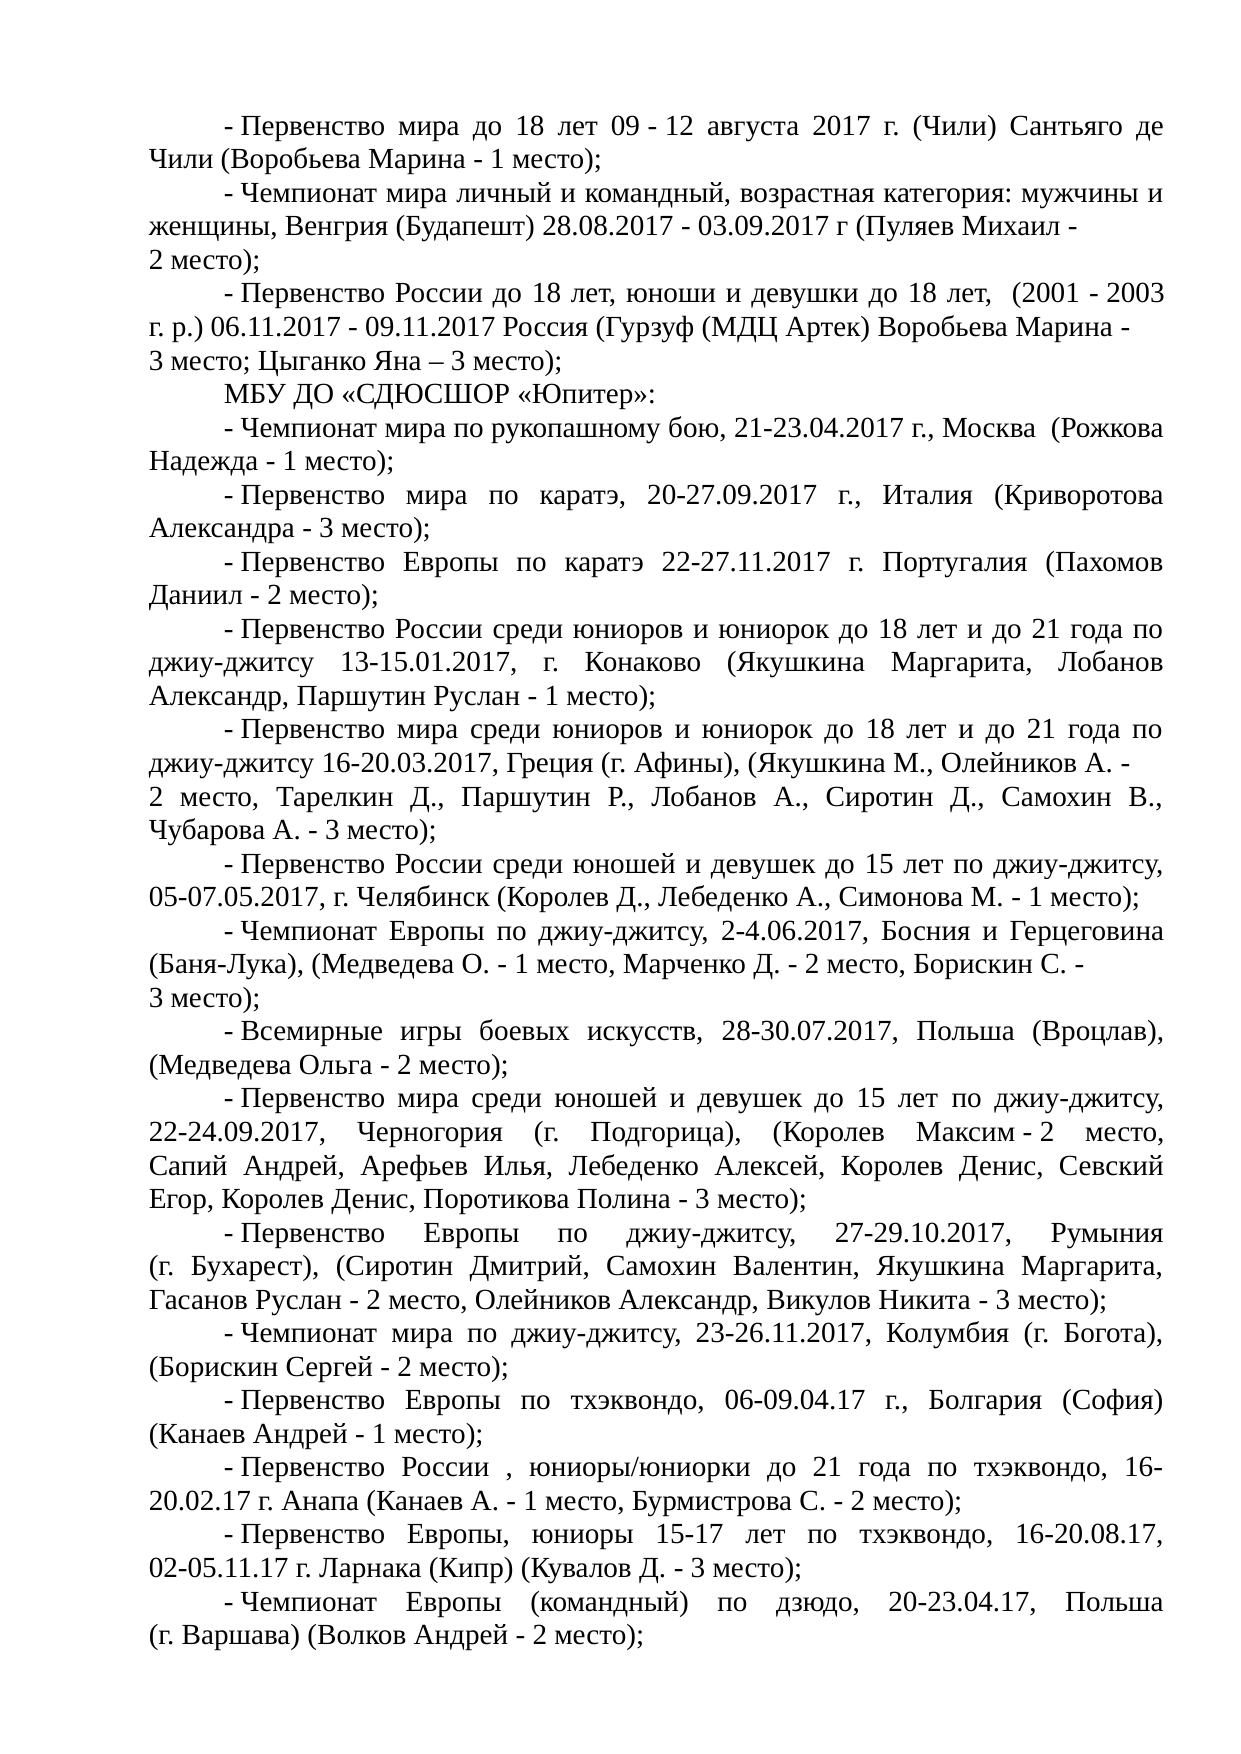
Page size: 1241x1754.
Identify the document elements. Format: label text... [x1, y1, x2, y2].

text - Всемирные игры боевых искусств, 28-30.07.2017, Польша (Вроцлав), (Медведева Ольга ‑ 2 место); [148, 1013, 1164, 1081]
text - Первенство мира по каратэ, 20-27.09.2017 г., Италия (Криворотова Александра ‑ 3 место); [148, 477, 1164, 544]
text - Первенство России до 18 лет, юноши и девушки до 18 лет, (2001 ‑ 2003 г. р.) 06.11.2017 - 09.11.2017 Россия (Гурзуф (МДЦ Артек) Воробьева Марина ‑ 3 место; Цыганко Яна – 3 место); [148, 276, 1164, 376]
text - Первенство Европы, юниоры 15-17 лет по тхэквондо, 16-20.08.17, 02-05.11.17 г. Ларнака (Кипр) (Кувалов Д. ‑ 3 место); [148, 1517, 1164, 1584]
text - Первенство России среди юниоров и юниорок до 18 лет и до 21 года по джиу-джитсу 13-15.01.2017, г. Конаково (Якушкина Маргарита, Лобанов Александр, Паршутин Руслан ‑ 1 место); [148, 611, 1164, 712]
text - Чемпионат Европы (командный) по дзюдо, 20-23.04.17, Польша (г. Варшава) (Волков Андрей ‑ 2 место); [148, 1584, 1164, 1651]
text - Первенство Европы по каратэ 22-27.11.2017 г. Португалия (Пахомов Даниил ‑ 2 место); [148, 544, 1164, 611]
text - Чемпионат Европы по джиу-джитсу, 2-4.06.2017, Босния и Герцеговина (Баня-Лука), (Медведева О. ‑ 1 место, Марченко Д. ‑ 2 место, Борискин С. ‑ 3 место); [148, 913, 1164, 1013]
text - Первенство Европы по джиу-джитсу, 27-29.10.2017, Румыния (г. Бухарест), (Сиротин Дмитрий, Самохин Валентин, Якушкина Маргарита, Гасанов Руслан ‑ 2 место, Олейников Александр, Викулов Никита ‑ 3 место); [148, 1215, 1164, 1315]
text МБУ ДО «СДЮСШОР «Юпитер»: [148, 376, 1164, 410]
text - Первенство мира среди юниоров и юниорок до 18 лет и до 21 года по джиу-джитсу 16-20.03.2017, Греция (г. Афины), (Якушкина М., Олейников А. ‑ 2 место, Тарелкин Д., Паршутин Р., Лобанов А., Сиротин Д., Самохин В., Чубарова А. ‑ 3 место); [148, 712, 1164, 846]
text - Первенство мира среди юношей и девушек до 15 лет по джиу-джитсу, 22-24.09.2017, Черногория (г. Подгорица), (Королев Максим ‑ 2 место, Сапий Андрей, Арефьев Илья, Лебеденко Алексей, Королев Денис, Севский Егор, Королев Денис, Поротикова Полина ‑ 3 место); [148, 1081, 1164, 1215]
text - Чемпионат мира по джиу-джитсу, 23-26.11.2017, Колумбия (г. Богота), (Борискин Сергей ‑ 2 место); [148, 1315, 1164, 1382]
text - Первенство Европы по тхэквондо, 06-09.04.17 г., Болгария (София) (Канаев Андрей ‑ 1 место); [148, 1382, 1164, 1449]
text - Первенство мира до 18 лет 09 ‑ 12 августа 2017 г. (Чили) Сантьяго де Чили (Воробьева Марина ‑ 1 место); [148, 108, 1164, 175]
text - Чемпионат мира личный и командный, возрастная категория: мужчины и женщины, Венгрия (Будапешт) 28.08.2017 ‑ 03.09.2017 г (Пуляев Михаил ‑ 2 место); [148, 175, 1164, 276]
text - Первенство России , юниоры/юниорки до 21 года по тхэквондо, 16-20.02.17 г. Анапа (Канаев А. ‑ 1 место, Бурмистрова С. ‑ 2 место); [148, 1449, 1164, 1517]
text - Чемпионат мира по рукопашному бою, 21-23.04.2017 г., Москва (Рожкова Надежда ‑ 1 место); [148, 410, 1164, 477]
text - Первенство России среди юношей и девушек до 15 лет по джиу-джитсу, 05-07.05.2017, г. Челябинск (Королев Д., Лебеденко А., Симонова М. ‑ 1 место); [148, 846, 1164, 913]
